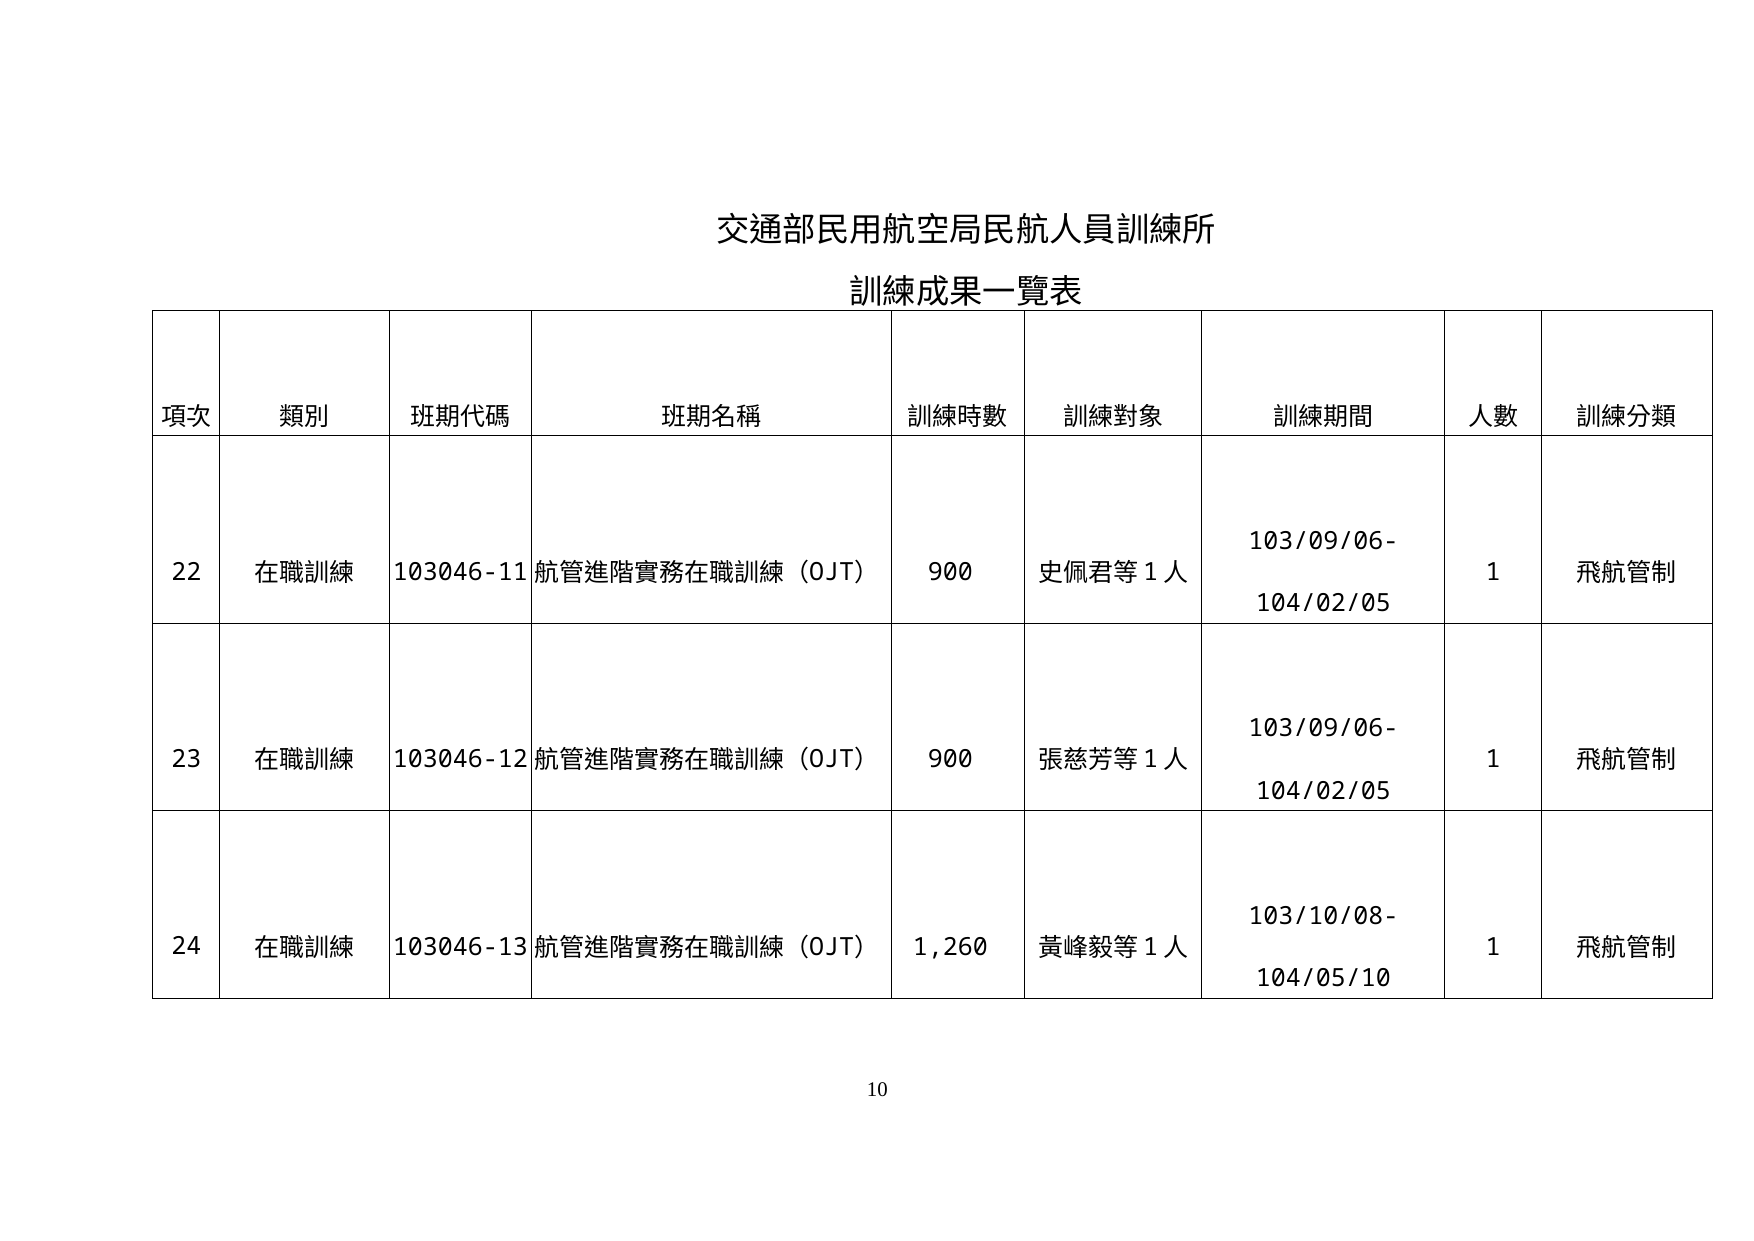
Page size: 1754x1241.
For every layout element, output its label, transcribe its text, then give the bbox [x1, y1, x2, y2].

table_cell 訓練對象 [1025, 311, 1201, 435]
table_cell 班期代碼 [390, 311, 531, 435]
table_cell 飛航管制 [1542, 811, 1712, 998]
table_cell 在職訓練 [220, 624, 389, 810]
table_cell 訓練期間 [1202, 311, 1444, 435]
table_cell 訓練時數 [892, 311, 1024, 435]
table_cell 1,260 [892, 811, 1024, 998]
table_cell 24 [153, 811, 219, 998]
table_cell 飛航管制 [1542, 624, 1712, 810]
table_header 交通部民用航空局民航人員訓練所 [220, 185, 1712, 248]
table_cell 史佩君等1人 [1025, 436, 1201, 623]
table_cell 22 [153, 436, 219, 623]
table_cell 航管進階實務在職訓練（OJT） [532, 624, 891, 810]
table_cell 1 [1445, 624, 1541, 810]
table_header [153, 185, 219, 248]
table_cell 在職訓練 [220, 436, 389, 623]
table_cell 航管進階實務在職訓練（OJT） [532, 811, 891, 998]
table_cell 103046-12 [390, 624, 531, 810]
table_cell 張慈芳等1人 [1025, 624, 1201, 810]
table_cell 在職訓練 [220, 811, 389, 998]
table_cell 1 [1445, 811, 1541, 998]
table_cell 訓練成果一覽表 [220, 248, 1712, 310]
table_cell 人數 [1445, 311, 1541, 435]
table_cell 103/09/06-104/02/05 [1202, 436, 1444, 623]
table_cell 900 [892, 436, 1024, 623]
table_cell 項次 [153, 311, 219, 435]
table_cell 23 [153, 624, 219, 810]
table_cell 航管進階實務在職訓練（OJT） [532, 436, 891, 623]
table_cell 103/10/08-104/05/10 [1202, 811, 1444, 998]
table_cell 類別 [220, 311, 389, 435]
table_cell 1 [1445, 436, 1541, 623]
table_cell 黃峰毅等1人 [1025, 811, 1201, 998]
table_cell [153, 248, 219, 310]
table_cell 飛航管制 [1542, 436, 1712, 623]
table_cell 900 [892, 624, 1024, 810]
table_cell 103/09/06-104/02/05 [1202, 624, 1444, 810]
table_cell 103046-11 [390, 436, 531, 623]
table_cell 103046-13 [390, 811, 531, 998]
table_cell 班期名稱 [532, 311, 891, 435]
table_cell 訓練分類 [1542, 311, 1712, 435]
